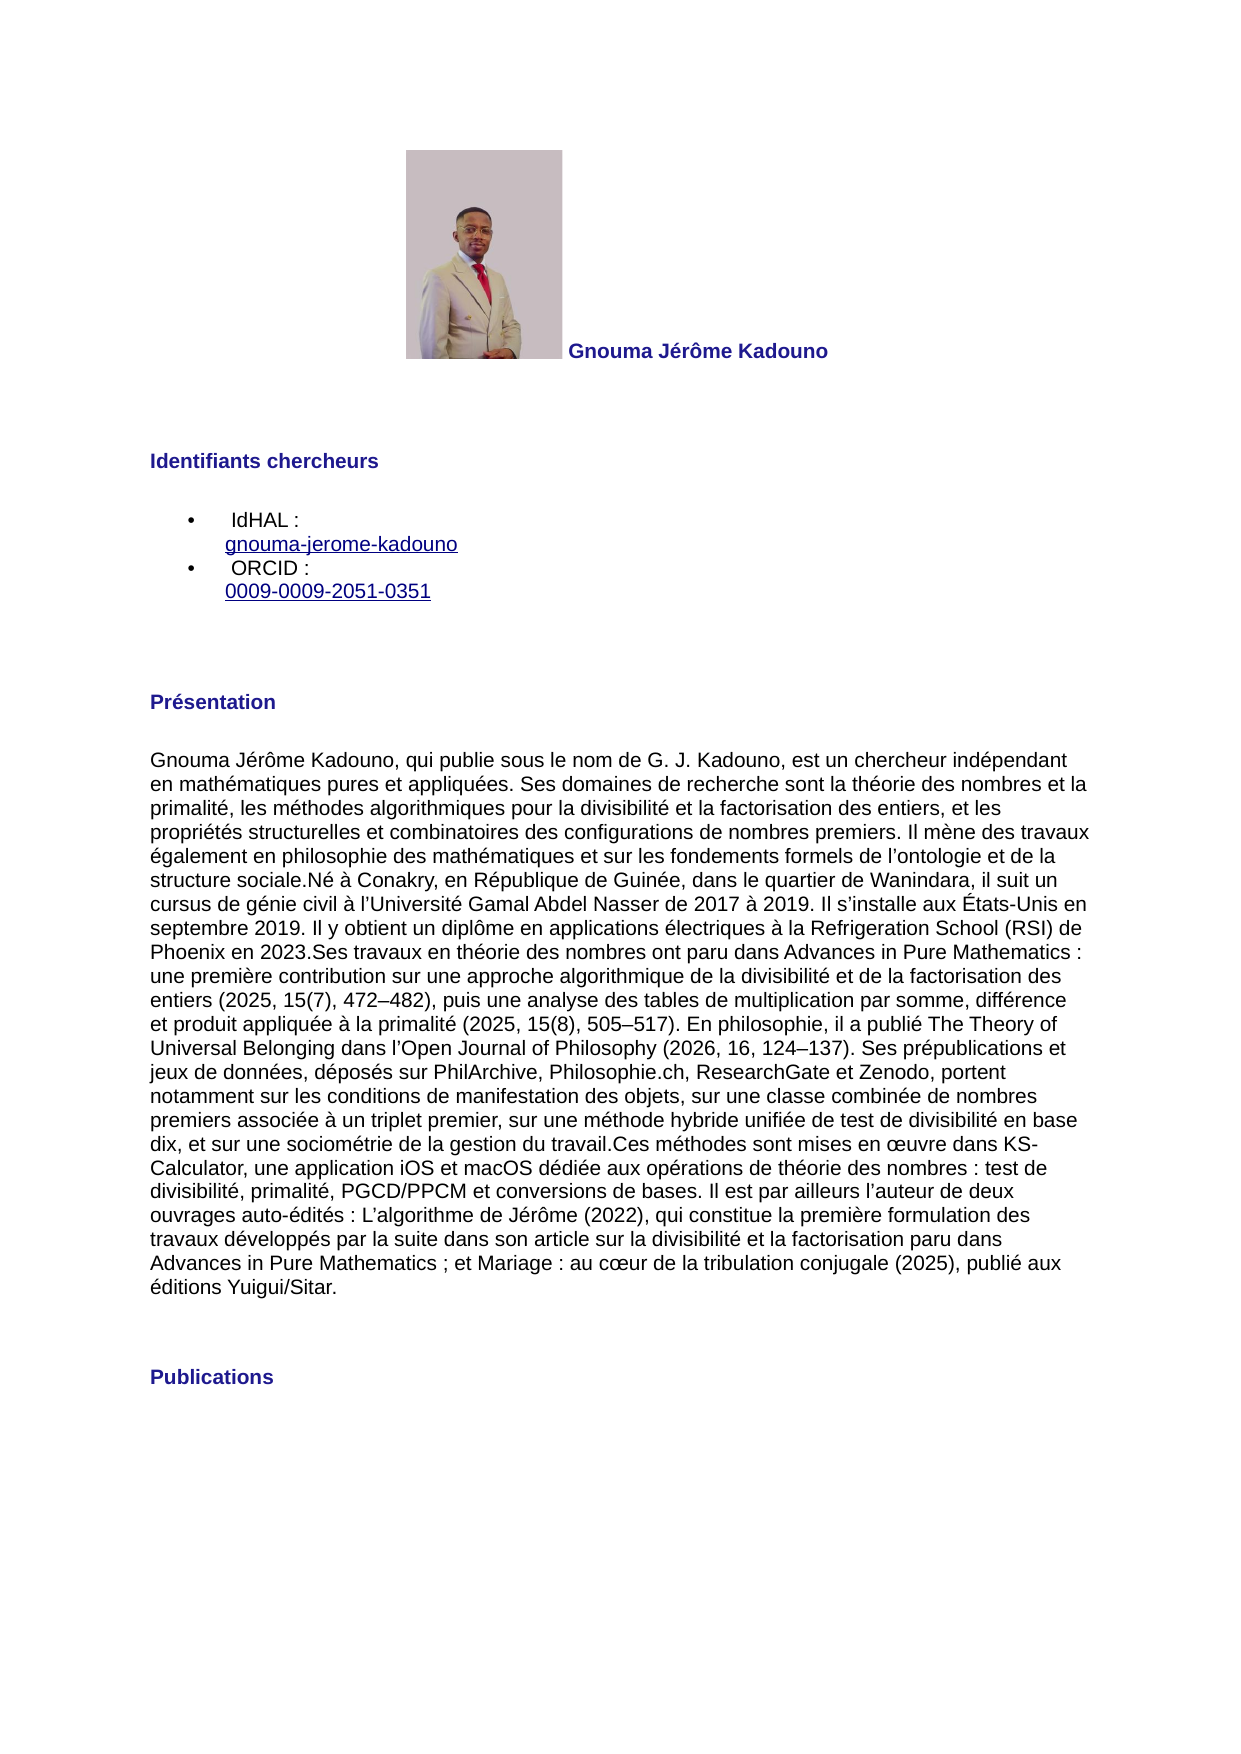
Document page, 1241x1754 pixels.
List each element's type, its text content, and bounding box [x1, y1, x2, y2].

subtitle Gnouma Jérôme Kadouno [150, 150, 1090, 363]
picture [406, 150, 563, 359]
list ORCID : [187, 555, 1090, 579]
text Gnouma Jérôme Kadouno, qui publie sous le nom de G. J. Kadouno, est un chercheur indépendant en mathématiques pures et appliquées. Ses domaines de recherche sont la théorie des nombres et la primalité, les méthodes algorithmiques pour la divisibilité et la factorisation des entiers, et les propriétés structurelles et combinatoires des configurations de nombres premiers. Il mène des travaux également en philosophie des mathématiques et sur les fondements formels de l’ontologie et de la structure sociale.Né à Conakry, en République de Guinée, dans le quartier de Wanindara, il suit un cursus de génie civil à l’Université Gamal Abdel Nasser de 2017 à 2019. Il s’installe aux États-Unis en septembre 2019. Il y obtient un diplôme en applications électriques à la Refrigeration School (RSI) de Phoenix en 2023.Ses travaux en théorie des nombres ont paru dans Advances in Pure Mathematics : une première contribution sur une approche algorithmique de la divisibilité et de la factorisation des entiers (2025, 15(7), 472–482), puis une analyse des tables de multiplication par somme, différence et produit appliquée à la primalité (2025, 15(8), 505–517). En philosophie, il a publié The Theory of Universal Belonging dans l’Open Journal of Philosophy (2026, 16, 124–137). Ses prépublications et jeux de données, déposés sur PhilArchive, Philosophie.ch, ResearchGate et Zenodo, portent notamment sur les conditions de manifestation des objets, sur une classe combinée de nombres premiers associée à un triplet premier, sur une méthode hybride unifiée de test de divisibilité en base dix, et sur une sociométrie de la gestion du travail.Ces méthodes sont mises en œuvre dans KS-Calculator, une application iOS et macOS dédiée aux opérations de théorie des nombres : test de divisibilité, primalité, PGCD/PPCM et conversions de bases. Il est par ailleurs l’auteur de deux ouvrages auto-édités : L’algorithme de Jérôme (2022), qui constitue la première formulation des travaux développés par la suite dans son article sur la divisibilité et la factorisation paru dans Advances in Pure Mathematics ; et Mariage : au cœur de la tribulation conjugale (2025), publié aux éditions Yuigui/Sitar. [150, 748, 1090, 1299]
list 0009-0009-2051-0351 [187, 579, 1090, 603]
subtitle Présentation [150, 690, 1090, 714]
list IdHAL : [187, 507, 1090, 531]
subtitle Identifiants chercheurs [150, 449, 1090, 473]
subtitle Publications [150, 1365, 1090, 1389]
list gnouma-jerome-kadouno [187, 531, 1090, 555]
